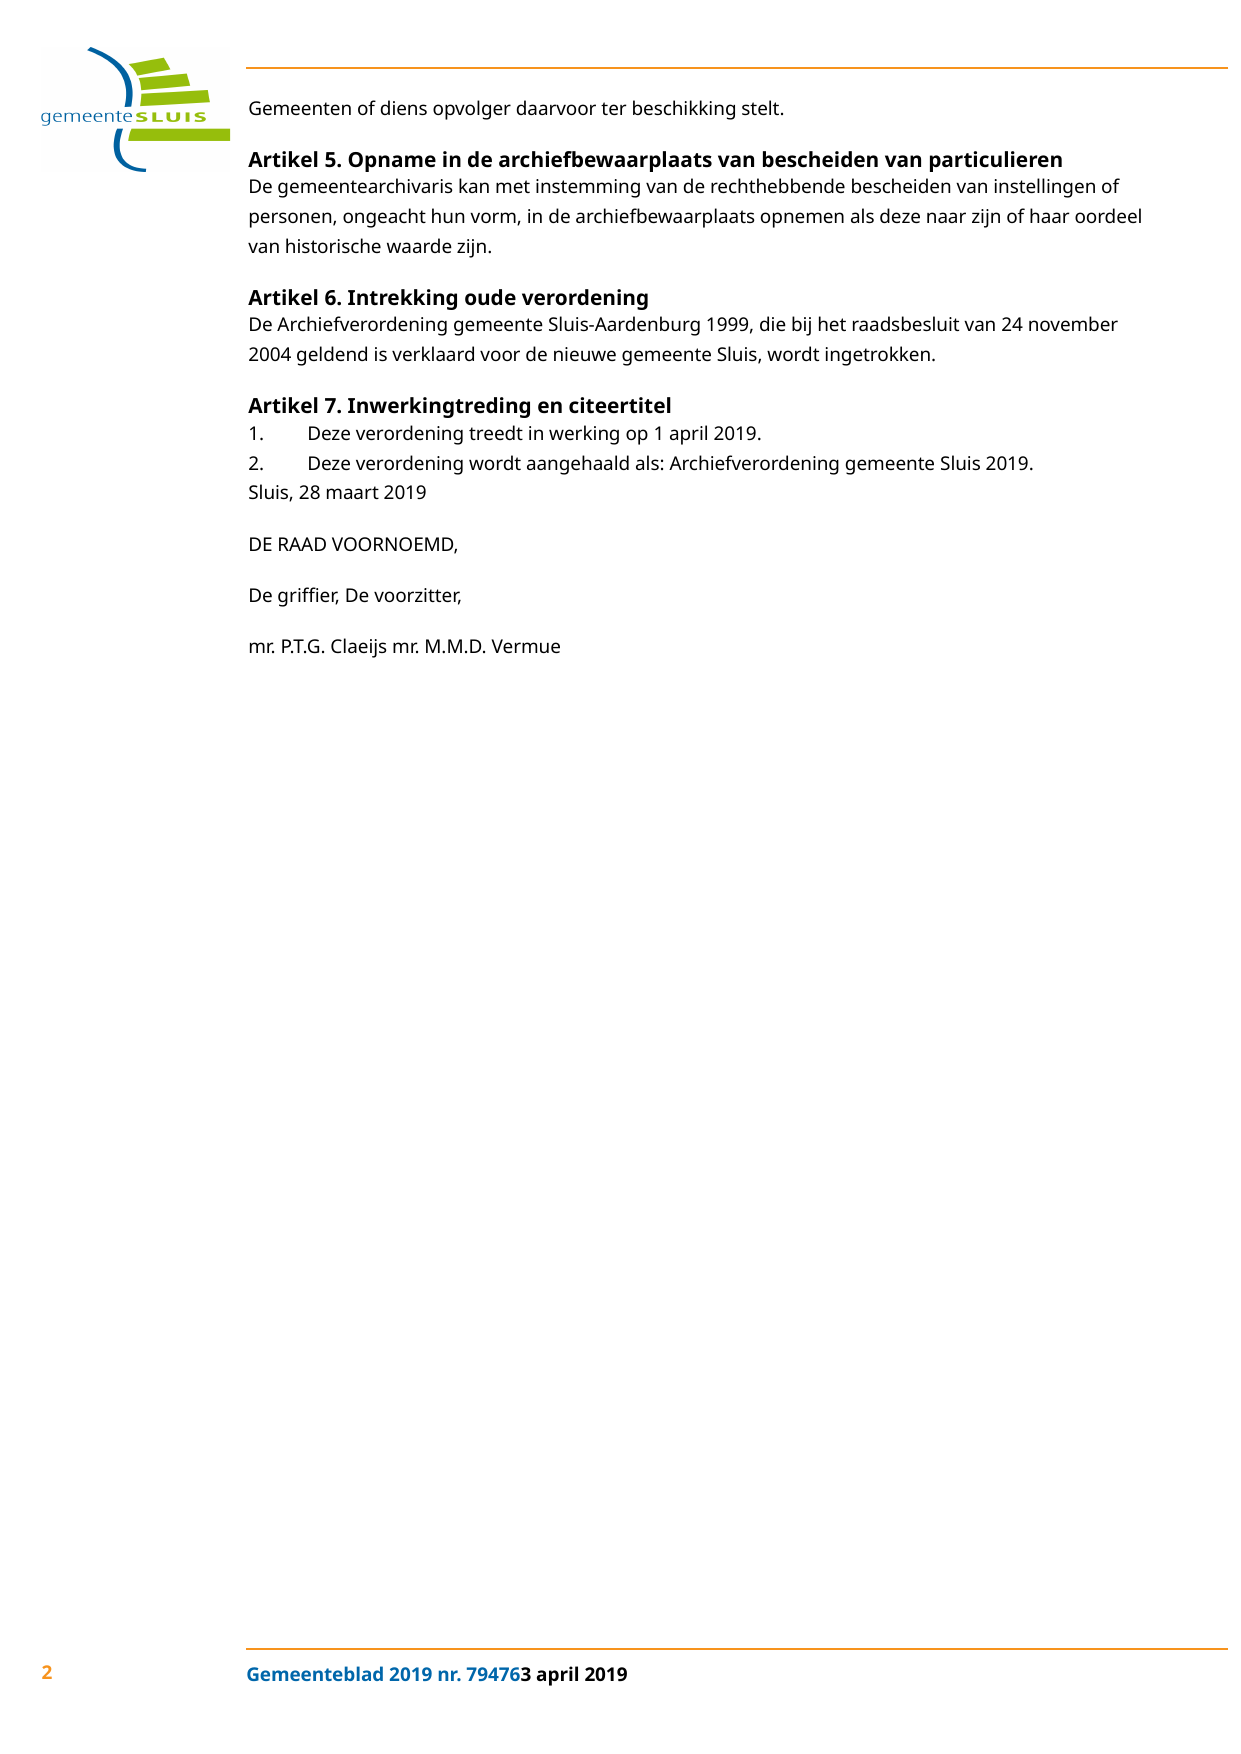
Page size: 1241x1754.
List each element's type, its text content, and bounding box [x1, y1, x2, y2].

text DE RAAD VOORNOEMD, [248, 531, 1152, 556]
text mr. P.T.G. Claeijs mr. M.M.D. Vermue [248, 634, 1152, 659]
text Artikel 6. Intrekking oude verordening [248, 283, 1152, 312]
text De Archiefverordening gemeente Sluis-Aardenburg 1999, die bij het raadsbesluit van 24 november 2004 geldend is verklaard voor de nieuwe gemeente Sluis, wordt ingetrokken. [248, 312, 1152, 367]
picture [41, 47, 231, 172]
text Sluis, 28 maart 2019 [248, 479, 1152, 505]
text De griffier, De voorzitter, [248, 582, 1152, 608]
text Artikel 5. Opname in de archiefbewaarplaats van bescheiden van particulieren [248, 145, 1152, 174]
list Deze verordening wordt aangehaald als: Archiefverordening gemeente Sluis 2019. [248, 450, 1152, 475]
text Artikel 7. Inwerkingtreding en citeertitel [248, 392, 1152, 420]
text De gemeentearchivaris kan met instemming van de rechthebbende bescheiden van instellingen of personen, ongeacht hun vorm, in de archiefbewaarplaats opnemen als deze naar zijn of haar oordeel van historische waarde zijn. [248, 174, 1152, 258]
text Gemeenten of diens opvolger daarvoor ter beschikking stelt. [248, 95, 1152, 121]
list Deze verordening treedt in werking op 1 april 2019. [248, 420, 1152, 446]
